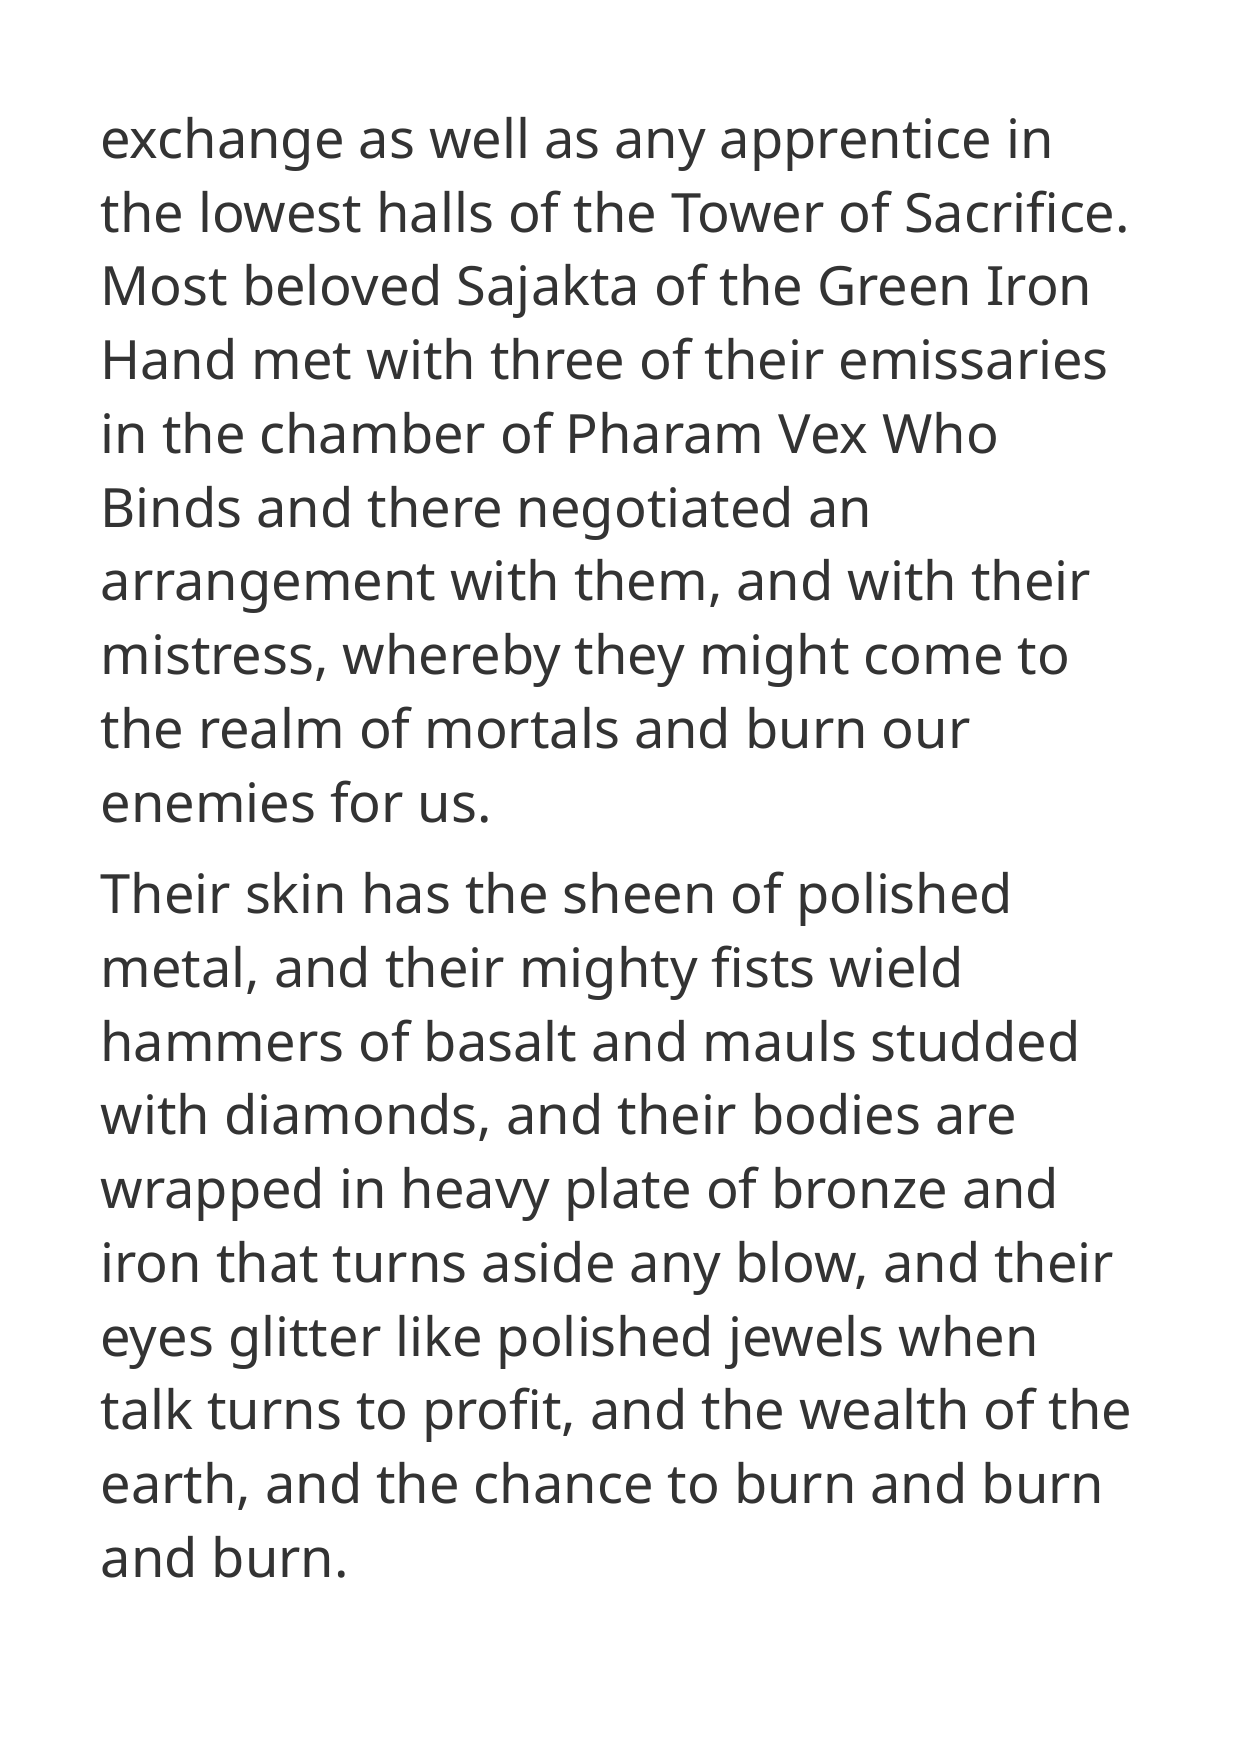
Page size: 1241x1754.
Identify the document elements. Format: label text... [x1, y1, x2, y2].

text exchange as well as any apprentice in the lowest halls of the Tower of Sacrifice. Most beloved Sajakta of the Green Iron Hand met with three of their emissaries in the chamber of Pharam Vex Who Binds and there negotiated an arrangement with them, and with their mistress, whereby they might come to the realm of mortals and burn our enemies for us. [100, 100, 1140, 838]
text Their skin has the sheen of polished metal, and their mighty fists wield hammers of basalt and mauls studded with diamonds, and their bodies are wrapped in heavy plate of bronze and iron that turns aside any blow, and their eyes glitter like polished jewels when talk turns to profit, and the wealth of the earth, and the chance to burn and burn and burn. [100, 856, 1140, 1593]
